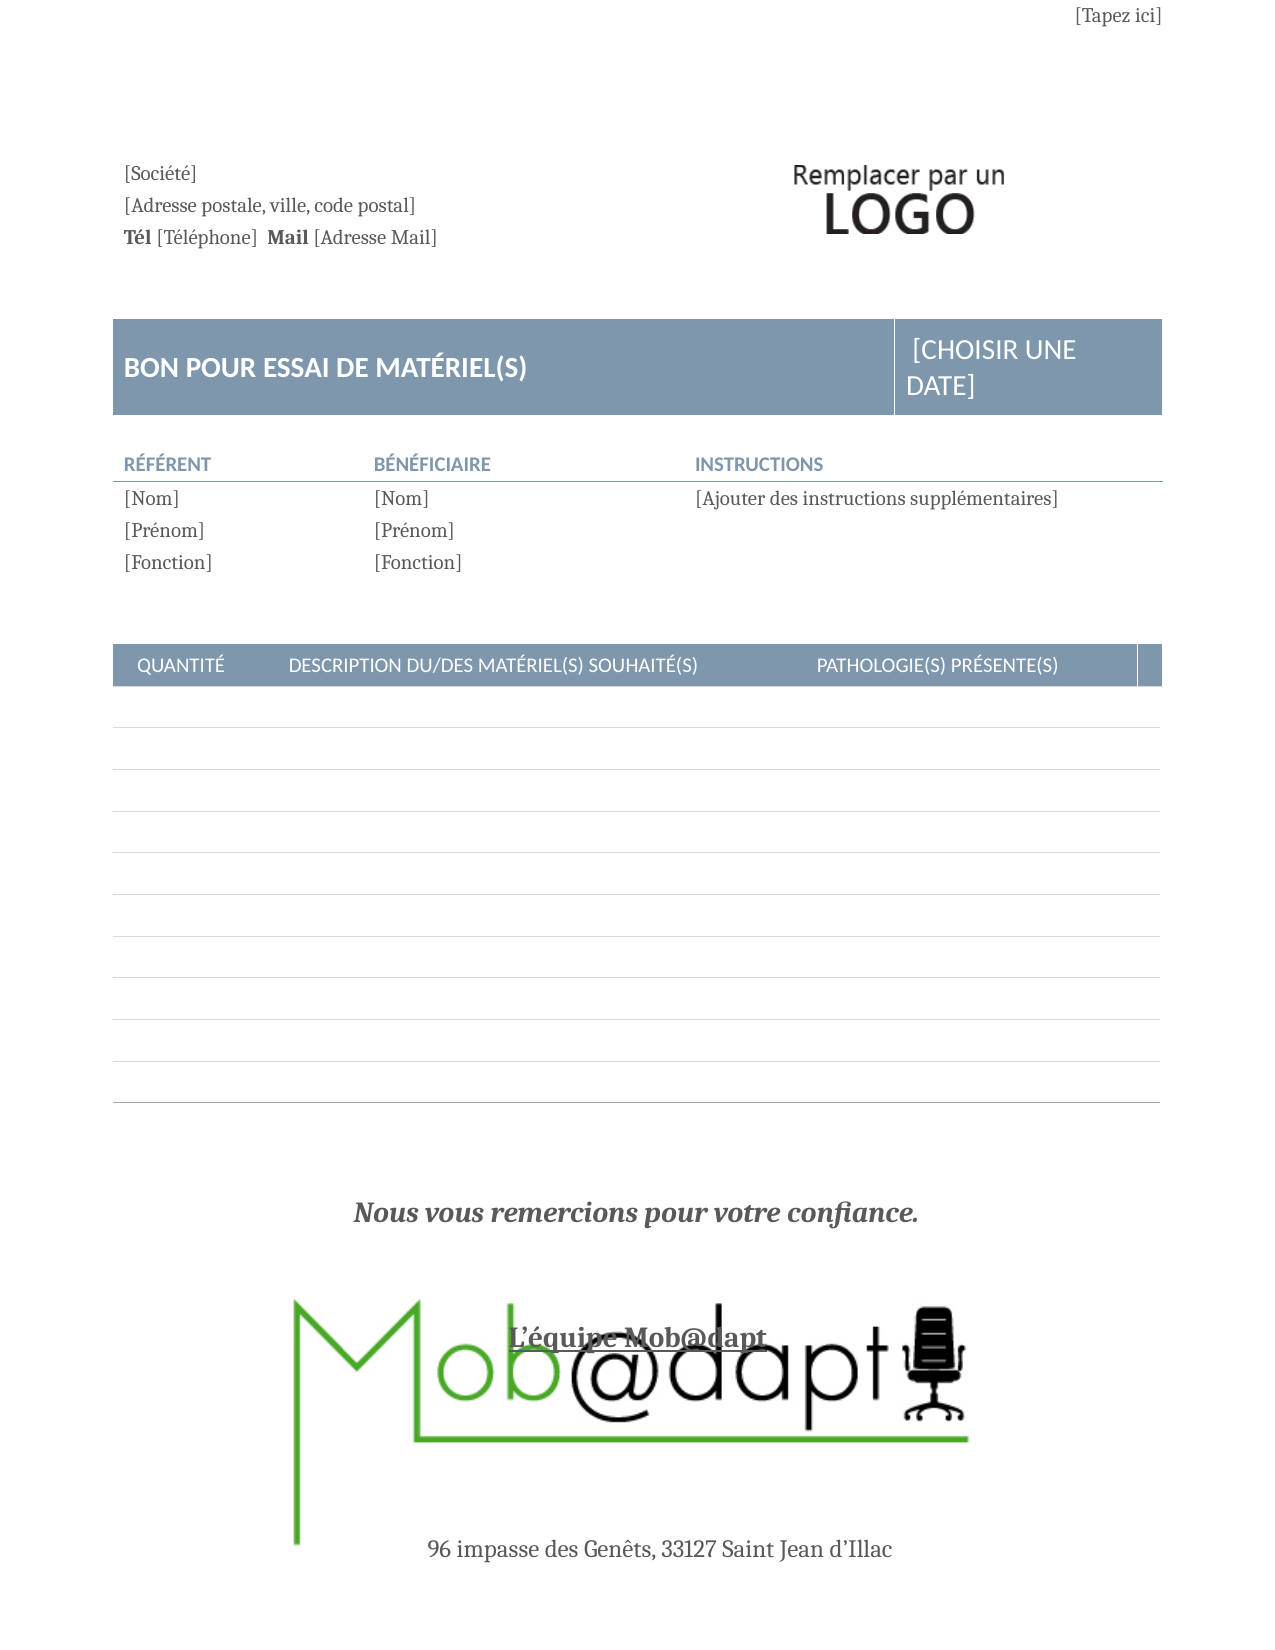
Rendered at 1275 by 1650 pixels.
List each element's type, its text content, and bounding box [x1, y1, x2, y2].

table_cell [Ajouter des instructions supplémentaires] [684, 482, 1162, 611]
table_header Bon pour essai de matÉriel(s) [113, 319, 894, 415]
table_cell [1083, 937, 1160, 977]
text L’équipe Mob@dapt [1068, 1322, 1162, 1355]
table_cell [1083, 687, 1160, 727]
table_header [1138, 644, 1162, 686]
table_cell [738, 853, 1083, 894]
table_cell [113, 1020, 249, 1061]
table_cell [738, 1020, 1083, 1061]
table_cell [1083, 728, 1160, 769]
text Nous vous remercions pour votre confiance. [1068, 1196, 1162, 1229]
table_cell [113, 895, 249, 936]
table_header bÉnÉficiaire [362, 447, 683, 481]
table_cell [1083, 853, 1160, 894]
table_cell [1083, 1062, 1160, 1102]
table_header [Société] [Adresse postale, ville, code postal] Tél [Téléphone] Mail [Adresse Mail] [113, 157, 636, 254]
table_cell [249, 1020, 738, 1061]
table_cell [249, 812, 738, 852]
table_cell [249, 853, 738, 894]
table_cell [249, 1062, 738, 1102]
table_cell [113, 1062, 249, 1102]
table_header Pathologie(s) prÉsente(s) [738, 644, 1137, 686]
table_header [Choisir une date] [895, 319, 1162, 415]
table_cell [249, 937, 738, 977]
table_cell [738, 687, 1083, 727]
table_header [636, 157, 1162, 254]
table_header Description du/des matÉriel(s) souhaitÉ(s) [249, 644, 738, 686]
table_cell [249, 978, 738, 1019]
table_cell [249, 728, 738, 769]
text Nous vous remercions pour votre confiance. [112, 1196, 192, 1229]
table_header Instructions [684, 447, 1162, 481]
table_cell [Nom] [Prénom] [Fonction] [362, 482, 683, 611]
table_cell [738, 937, 1083, 977]
table_cell [738, 770, 1083, 811]
table_cell [249, 687, 738, 727]
table_header rÉfÉrent [113, 447, 362, 481]
table_cell [1083, 812, 1160, 852]
table_cell [738, 1062, 1083, 1102]
table_cell [1083, 1020, 1160, 1061]
text L’équipe Mob@dapt [112, 1322, 192, 1355]
table_cell [249, 770, 738, 811]
table_cell [113, 812, 249, 852]
table_cell [113, 978, 249, 1019]
table_cell [113, 853, 249, 894]
table_cell [738, 895, 1083, 936]
table_cell [738, 812, 1083, 852]
table_cell [1083, 770, 1160, 811]
table_cell [113, 770, 249, 811]
table_cell [738, 728, 1083, 769]
table_header Quantité [113, 644, 249, 686]
table_cell [113, 687, 249, 727]
table_cell [Nom] [Prénom] [Fonction] [113, 482, 362, 611]
table_cell [1083, 978, 1160, 1019]
table_cell [113, 728, 249, 769]
table_cell [1083, 895, 1160, 936]
text 96 impasse des Genêts, 33127 Saint Jean d’Illac [112, 1531, 192, 1564]
text 96 impasse des Genêts, 33127 Saint Jean d’Illac [1068, 1531, 1162, 1564]
table_cell [249, 895, 738, 936]
table_cell [738, 978, 1083, 1019]
table_cell [113, 937, 249, 977]
